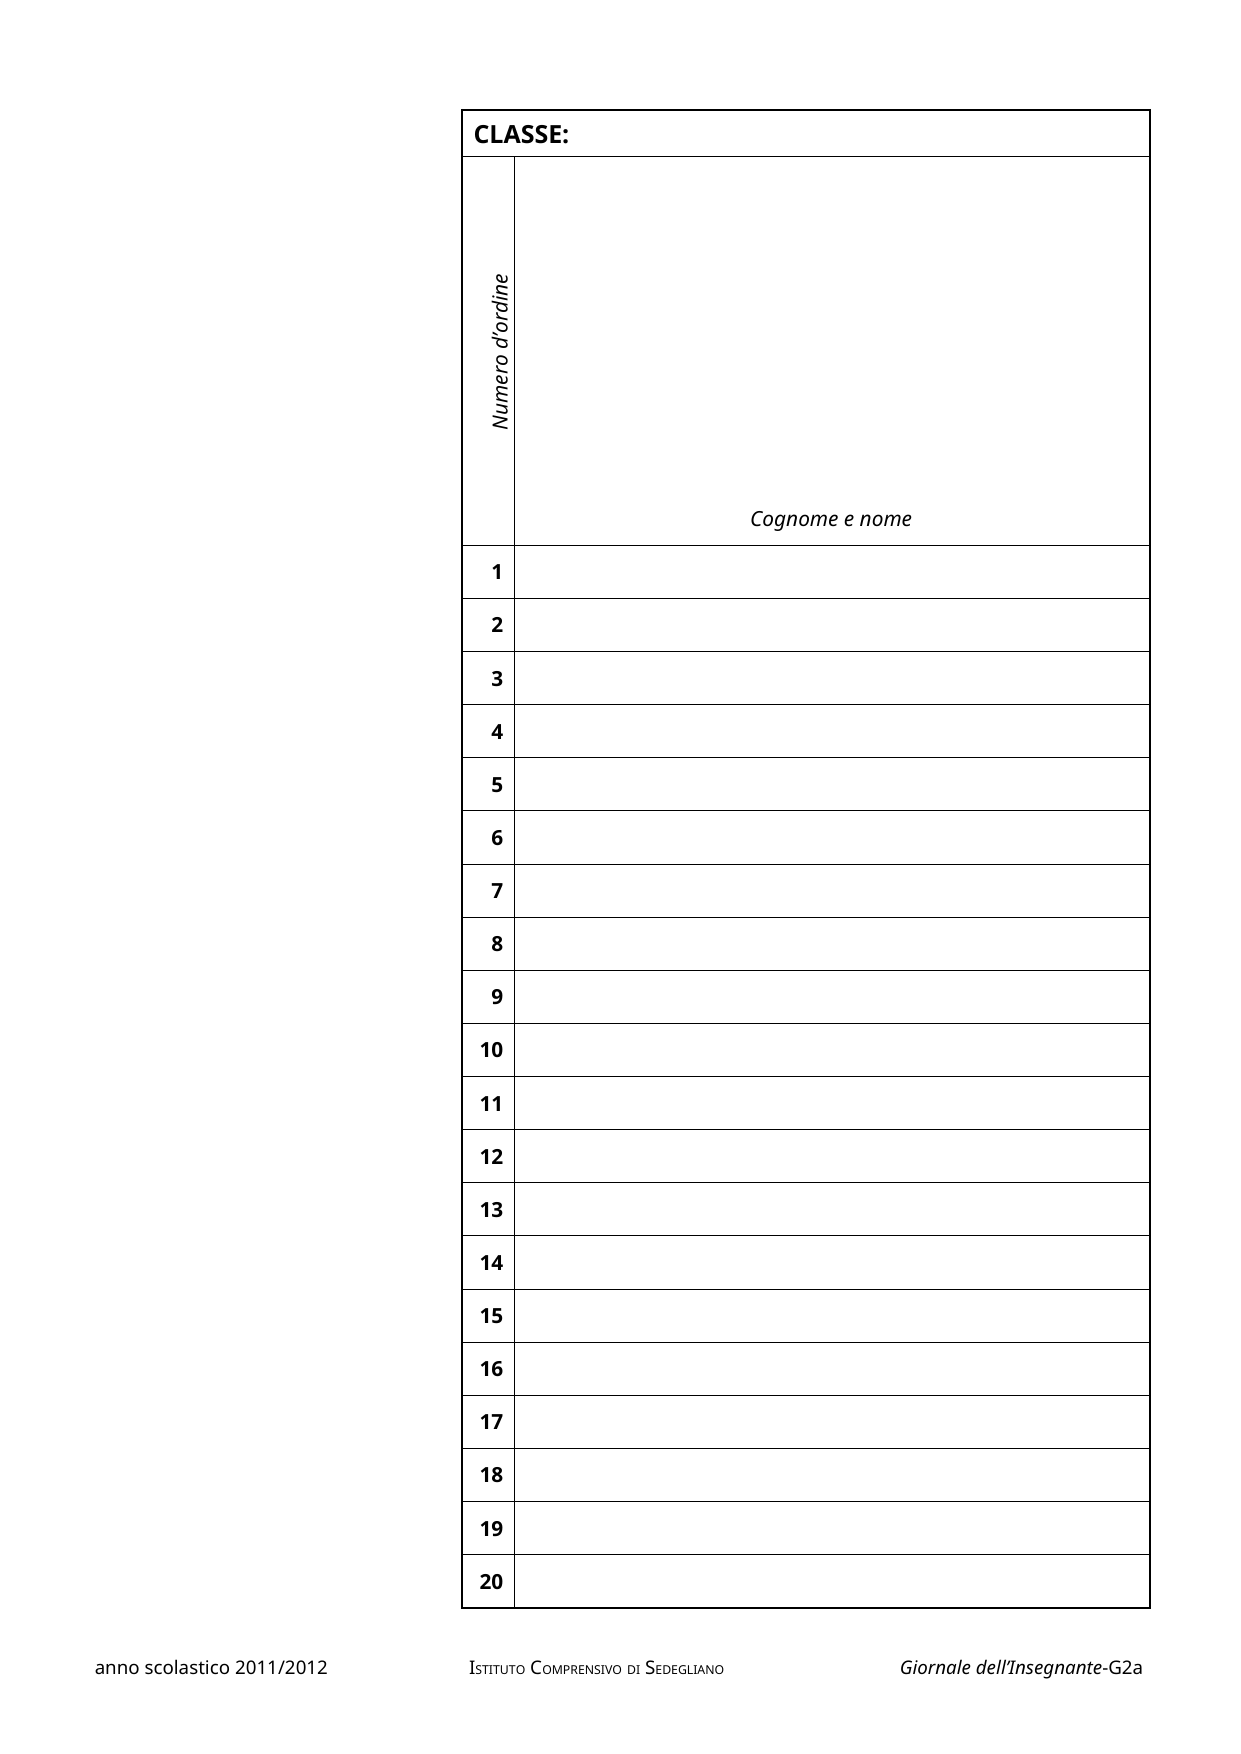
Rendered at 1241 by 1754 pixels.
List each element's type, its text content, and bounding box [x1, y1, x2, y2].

table_cell [515, 865, 1149, 917]
table_cell [515, 758, 1149, 810]
table_cell [515, 1290, 1149, 1342]
table_cell 15 [463, 1290, 514, 1342]
table_cell [515, 1236, 1149, 1288]
table_cell [515, 1183, 1149, 1235]
table_cell [515, 811, 1149, 863]
table_cell 8 [463, 918, 514, 970]
table_cell 6 [463, 811, 514, 863]
table_cell Cognome e nome [515, 157, 1149, 545]
table_cell 14 [463, 1236, 514, 1288]
table_cell [515, 705, 1149, 757]
table_cell [515, 1555, 1149, 1607]
table_cell [515, 1502, 1149, 1554]
table_cell [515, 546, 1149, 598]
table_cell [515, 1077, 1149, 1129]
table_cell [515, 1343, 1149, 1395]
table_cell 17 [463, 1396, 514, 1448]
table_cell [515, 1449, 1149, 1501]
table_cell 20 [463, 1555, 514, 1607]
table_header Classe: [463, 111, 610, 156]
table_cell 2 [463, 599, 514, 651]
table_cell 9 [463, 971, 514, 1023]
table_cell [515, 599, 1149, 651]
table_cell [515, 971, 1149, 1023]
table_cell [515, 1130, 1149, 1182]
table_cell 5 [463, 758, 514, 810]
table_header [610, 111, 1149, 156]
table_cell [515, 1024, 1149, 1076]
table_cell 12 [463, 1130, 514, 1182]
table_cell 11 [463, 1077, 514, 1129]
table_cell 7 [463, 865, 514, 917]
table_cell [515, 918, 1149, 970]
table_cell 3 [463, 652, 514, 704]
table_cell [515, 1396, 1149, 1448]
table_cell Numero d’ordine [463, 157, 514, 545]
table_cell 10 [463, 1024, 514, 1076]
table_cell 16 [463, 1343, 514, 1395]
table_cell 19 [463, 1502, 514, 1554]
table_cell 4 [463, 705, 514, 757]
table_cell 1 [463, 546, 514, 598]
table_cell [515, 652, 1149, 704]
table_cell 18 [463, 1449, 514, 1501]
table_cell 13 [463, 1183, 514, 1235]
